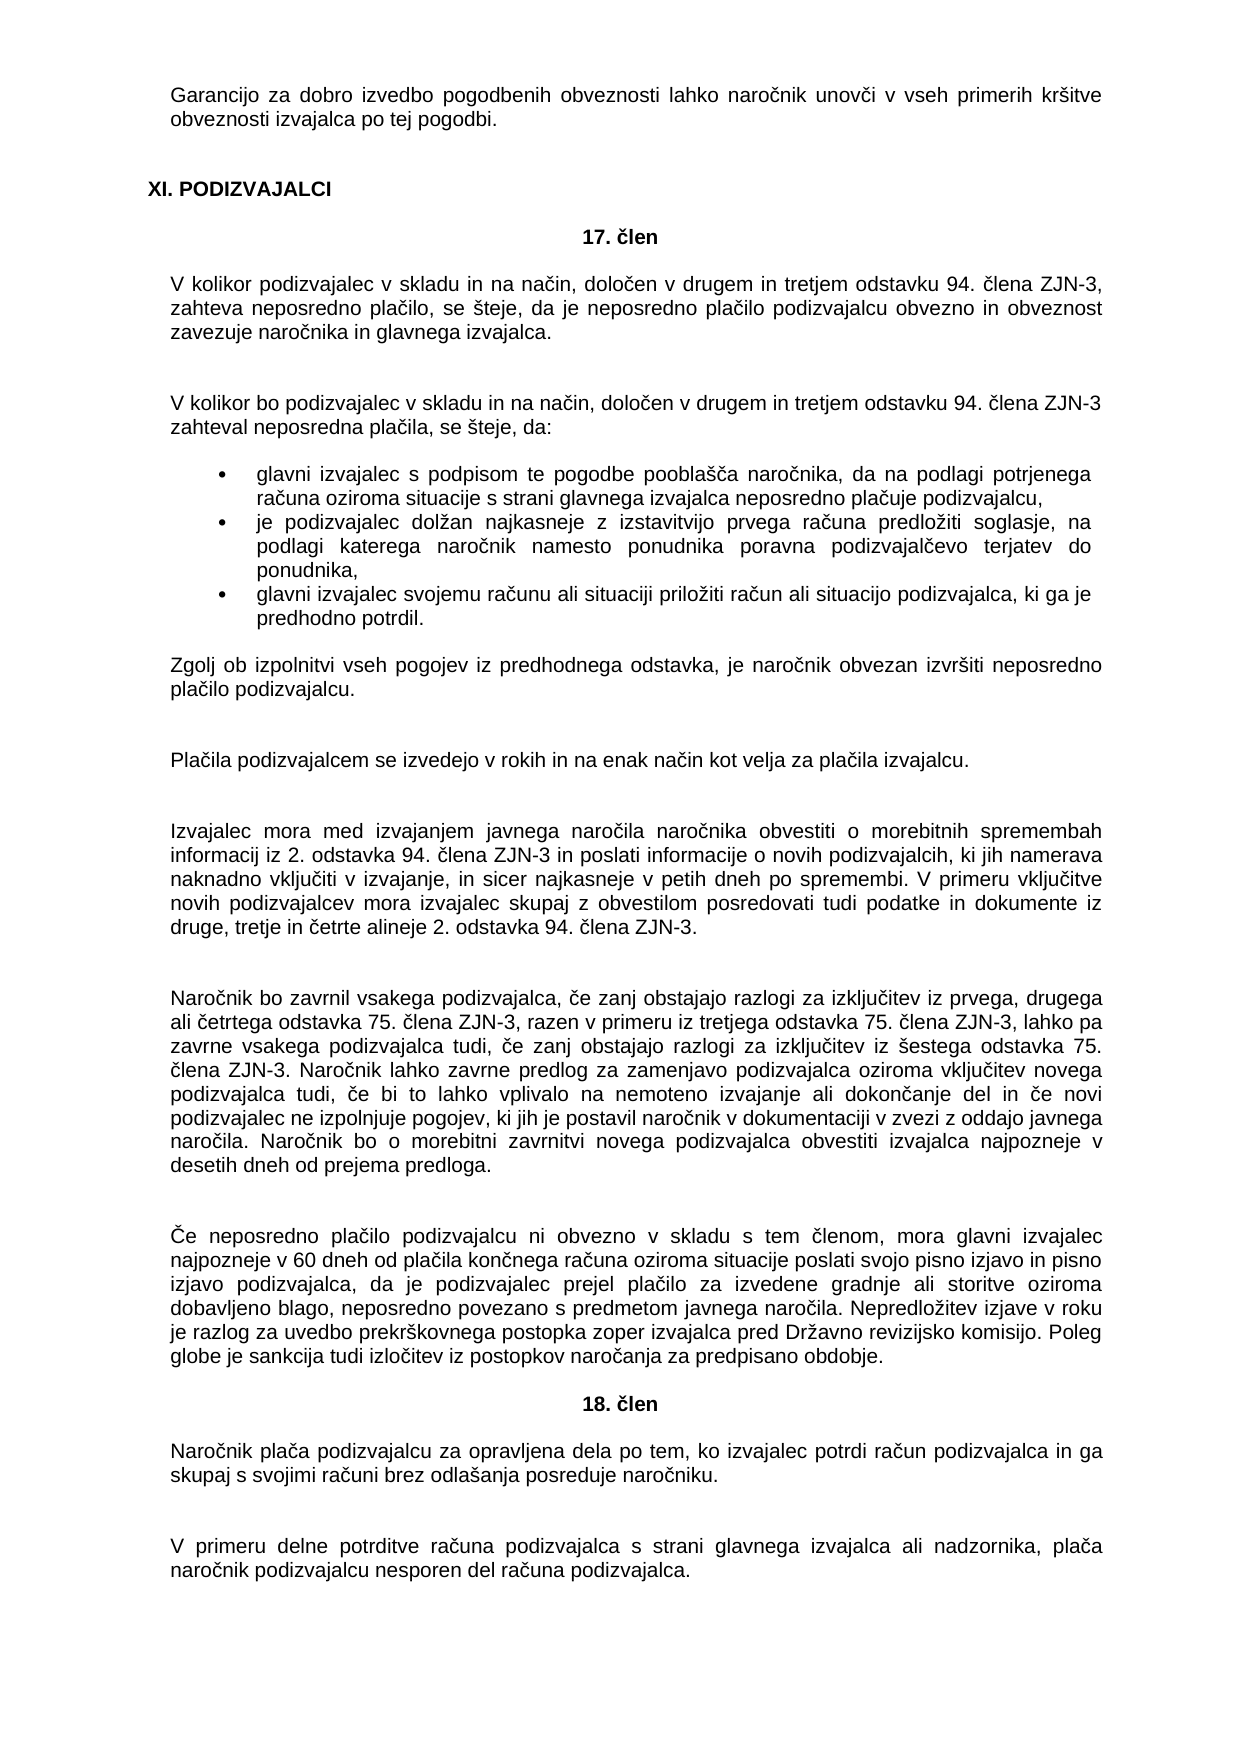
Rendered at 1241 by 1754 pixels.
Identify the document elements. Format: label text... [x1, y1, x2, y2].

text 17. člen [148, 225, 1092, 249]
text 18. člen [148, 1391, 1092, 1415]
table_header Naročnik plača podizvajalcu za opravljena dela po tem, ko izvajalec potrdi račun podizvajalca in ga skupaj s svojimi računi brez odlašanja posreduje naročniku. V primeru delne potrditve računa podizvajalca s strani glavnega izvajalca ali nadzornika, plača naročnik podizvajalcu nesporen del računa podizvajalca. [159, 1415, 1115, 1605]
table_header V kolikor podizvajalec v skladu in na način, določen v drugem in tretjem odstavku 94. člena ZJN-3, zahteva neposredno plačilo, se šteje, da je neposredno plačilo podizvajalcu obvezno in obveznost zavezuje naročnika in glavnega izvajalca. V kolikor bo podizvajalec v skladu in na način, določen v drugem in tretjem odstavku 94. člena ZJN-3 zahteval neposredna plačila, se šteje, da: Zgolj ob izpolnitvi vseh pogojev iz predhodnega odstavka, je naročnik obvezan izvršiti neposredno plačilo podizvajalcu. Plačila podizvajalcem se izvedejo v rokih in na enak način kot velja za plačila izvajalcu. Izvajalec mora med izvajanjem javnega naročila naročnika obvestiti o morebitnih spremembah informacij iz 2. odstavka 94. člena ZJN-3 in poslati informacije o novih podizvajalcih, ki jih namerava naknadno vključiti v izvajanje, in sicer najkasneje v petih dneh po spremembi. V primeru vključitve novih podizvajalcev mora izvajalec skupaj z obvestilom posredovati tudi podatke in dokumente iz druge, tretje in četrte alineje 2. odstavka 94. člena ZJN-3. Naročnik bo zavrnil vsakega podizvajalca, če zanj obstajajo razlogi za izključitev iz prvega, drugega ali četrtega odstavka 75. člena ZJN-3, razen v primeru iz tretjega odstavka 75. člena ZJN-3, lahko pa zavrne vsakega podizvajalca tudi, če zanj obstajajo razlogi za izključitev iz šestega odstavka 75. člena ZJN-3. Naročnik lahko zavrne predlog za zamenjavo podizvajalca oziroma vključitev novega podizvajalca tudi, če bi to lahko vplivalo na nemoteno izvajanje ali dokončanje del in če novi podizvajalec ne izpolnjuje pogojev, ki jih je postavil naročnik v dokumentaciji v zvezi z oddajo javnega naročila. Naročnik bo o morebitni zavrnitvi novega podizvajalca obvestiti izvajalca najpozneje v desetih dneh od prejema predloga. Če neposredno plačilo podizvajalcu ni obvezno v skladu s tem členom, mora glavni izvajalec najpozneje v 60 dneh od plačila končnega računa oziroma situacije poslati svojo pisno izjavo in pisno izjavo podizvajalca, da je podizvajalec prejel plačilo za izvedene gradnje ali storitve oziroma dobavljeno blago, neposredno povezano s predmetom javnega naročila. Nepredložitev izjave v roku je razlog za uvedbo prekrškovnega postopka zoper izvajalca pred Državno revizijsko komisijo. Poleg globe je sankcija tudi izločitev iz postopkov naročanja za predpisano obdobje. [159, 249, 1115, 1391]
table_header glavni izvajalec s podpisom te pogodbe pooblašča naročnika, da na podlagi potrjenega računa oziroma situacije s strani glavnega izvajalca neposredno plačuje podizvajalcu, je podizvajalec dolžan najkasneje z izstavitvijo prvega računa predložiti soglasje, na podlagi katerega naročnik namesto ponudnika poravna podizvajalčevo terjatev do ponudnika, glavni izvajalec svojemu računu ali situaciji priložiti račun ali situacijo podizvajalca, ki ga je predhodno potrdil. [170, 462, 1104, 630]
table_header Garancijo za dobro izvedbo pogodbenih obveznosti lahko naročnik unovči v vseh primerih kršitve obveznosti izvajalca po tej pogodbi. [159, 59, 1115, 154]
text XI. PODIZVAJALCI [148, 177, 1092, 201]
